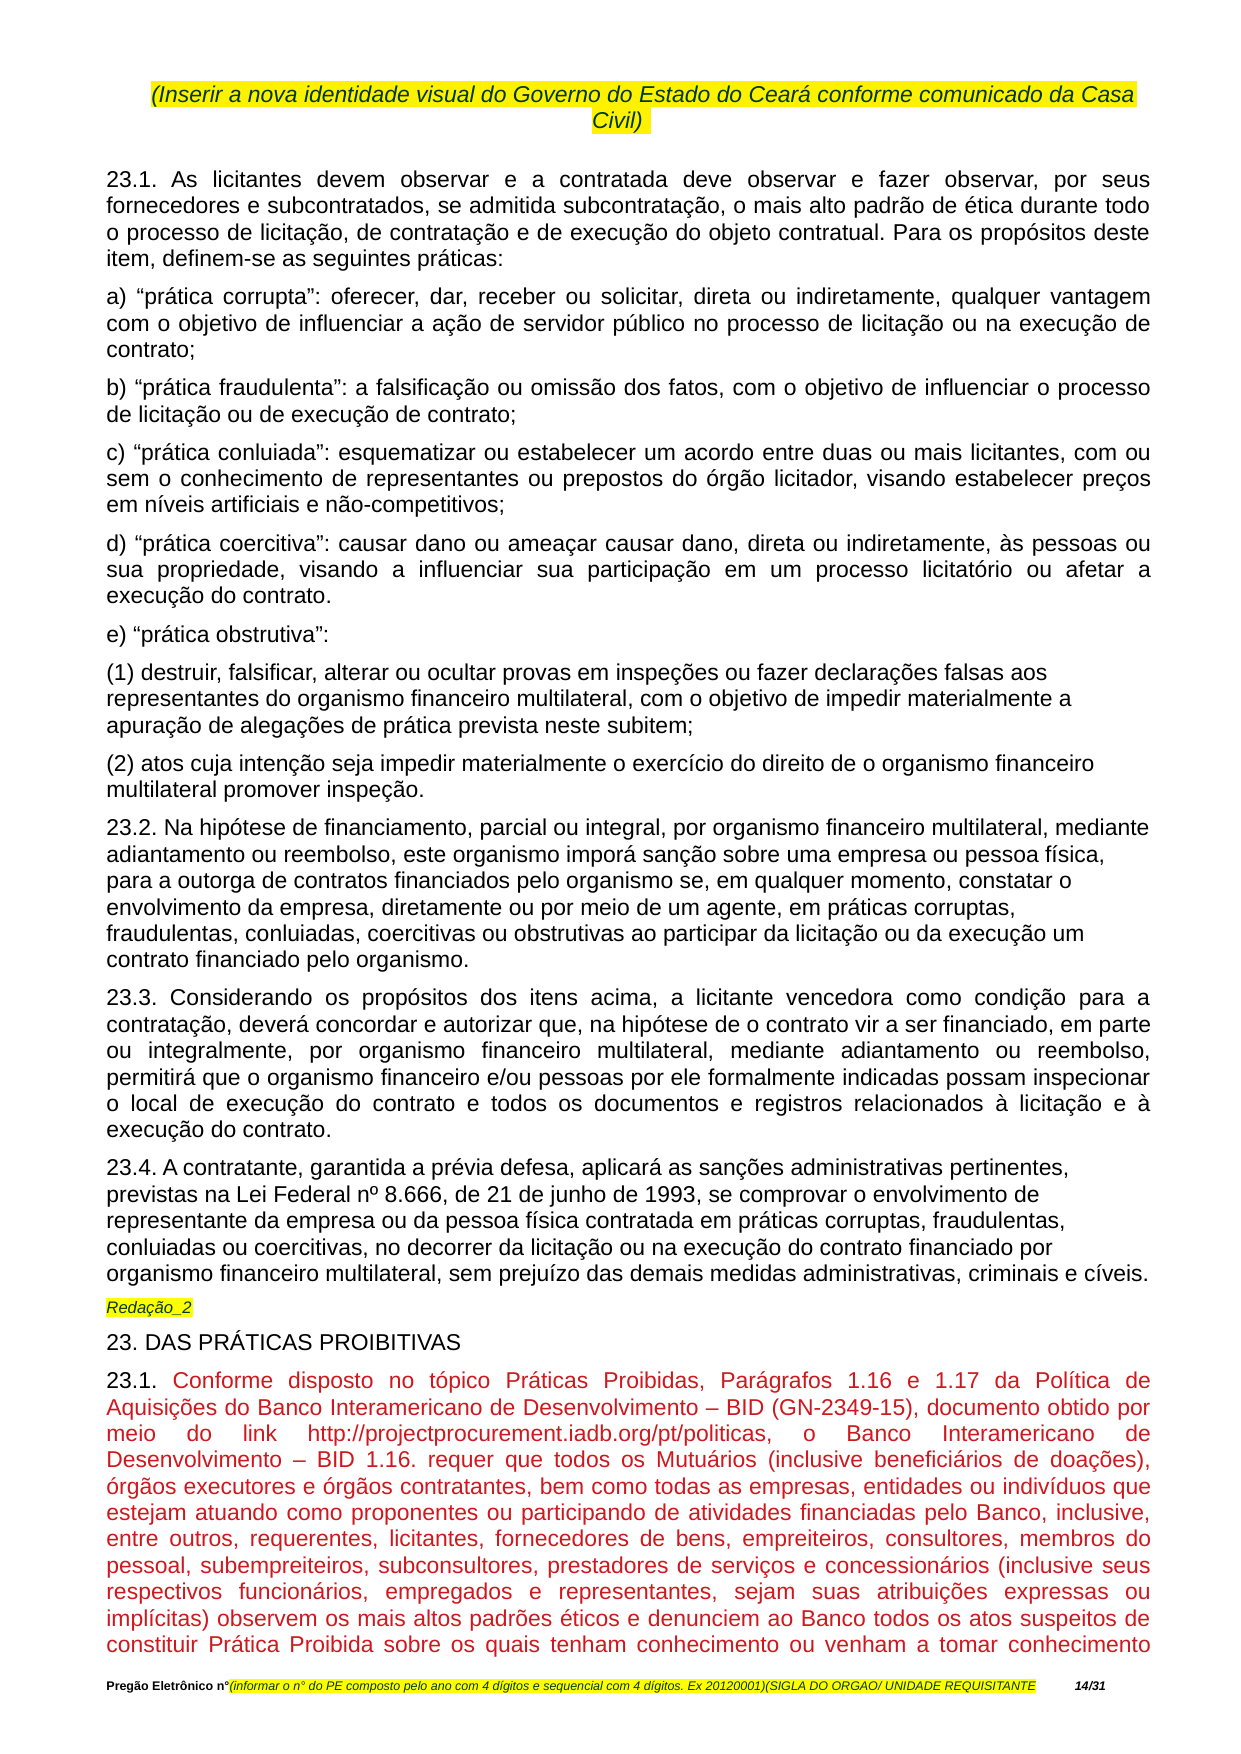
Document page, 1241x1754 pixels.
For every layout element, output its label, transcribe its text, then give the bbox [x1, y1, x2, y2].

text 23.1. Conforme disposto no tópico Práticas Proibidas, Parágrafos 1.16 e 1.17 da Política de Aquisições do Banco Interamericano de Desenvolvimento – BID (GN-2349-15), documento obtido por meio do link http://projectprocurement.iadb.org/pt/politicas, o Banco Interamericano de Desenvolvimento – BID 1.16. requer que todos os Mutuários (inclusive beneficiários de doações), órgãos executores e órgãos contratantes, bem como todas as empresas, entidades ou indivíduos que estejam atuando como proponentes ou participando de atividades financiadas pelo Banco, inclusive, entre outros, requerentes, licitantes, fornecedores de bens, empreiteiros, consultores, membros do pessoal, subempreiteiros, subconsultores, prestadores de serviços e concessionários (inclusive seus respectivos funcionários, empregados e representantes, sejam suas atribuições expressas ou implícitas) observem os mais altos padrões éticos e denunciem ao Banco todos os atos suspeitos de constituir Prática Proibida sobre os quais tenham conhecimento ou venham a tomar conhecimento [106, 1367, 1152, 1657]
text d) “prática coercitiva”: causar dano ou ameaçar causar dano, direta ou indiretamente, às pessoas ou sua propriedade, visando a influenciar sua participação em um processo licitatório ou afetar a execução do contrato. [106, 530, 1152, 609]
text 23.1. As licitantes devem observar e a contratada deve observar e fazer observar, por seus fornecedores e subcontratados, se admitida subcontratação, o mais alto padrão de ética durante todo o processo de licitação, de contratação e de execução do objeto contratual. Para os propósitos deste item, definem-se as seguintes práticas: [106, 166, 1152, 271]
text 23.3. Considerando os propósitos dos itens acima, a licitante vencedora como condição para a contratação, deverá concordar e autorizar que, na hipótese de o contrato vir a ser financiado, em parte ou integralmente, por organismo financeiro multilateral, mediante adiantamento ou reembolso, permitirá que o organismo financeiro e/ou pessoas por ele formalmente indicadas possam inspecionar o local de execução do contrato e todos os documentos e registros relacionados à licitação e à execução do contrato. [106, 984, 1152, 1142]
text b) “prática fraudulenta”: a falsificação ou omissão dos fatos, com o objetivo de influenciar o processo de licitação ou de execução de contrato; [106, 374, 1152, 427]
text (2) atos cuja intenção seja impedir materialmente o exercício do direito de o organismo financeiro multilateral promover inspeção. [106, 750, 1152, 802]
text 23. DAS PRÁTICAS PROIBITIVAS [106, 1329, 1152, 1355]
text 23.2. Na hipótese de financiamento, parcial ou integral, por organismo financeiro multilateral, mediante adiantamento ou reembolso, este organismo imporá sanção sobre uma empresa ou pessoa física, para a outorga de contratos financiados pelo organismo se, em qualquer momento, constatar o envolvimento da empresa, diretamente ou por meio de um agente, em práticas corruptas, fraudulentas, conluiadas, coercitivas ou obstrutivas ao participar da licitação ou da execução um contrato financiado pelo organismo. [106, 814, 1152, 972]
text c) “prática conluiada”: esquematizar ou estabelecer um acordo entre duas ou mais licitantes, com ou sem o conhecimento de representantes ou prepostos do órgão licitador, visando estabelecer preços em níveis artificiais e não-competitivos; [106, 439, 1152, 518]
text 23.4. A contratante, garantida a prévia defesa, aplicará as sanções administrativas pertinentes, previstas na Lei Federal nº 8.666, de 21 de junho de 1993, se comprovar o envolvimento de representante da empresa ou da pessoa física contratada em práticas corruptas, fraudulentas, conluiadas ou coercitivas, no decorrer da licitação ou na execução do contrato financiado por organismo financeiro multilateral, sem prejuízo das demais medidas administrativas, criminais e cíveis. [106, 1154, 1152, 1286]
text (1) destruir, falsificar, alterar ou ocultar provas em inspeções ou fazer declarações falsas aos representantes do organismo financeiro multilateral, com o objetivo de impedir materialmente a apuração de alegações de prática prevista neste subitem; [106, 659, 1152, 738]
text Redação_2 [106, 1298, 1153, 1317]
text e) “prática obstrutiva”: [106, 621, 1152, 647]
text a) “prática corrupta”: oferecer, dar, receber ou solicitar, direta ou indiretamente, qualquer vantagem com o objetivo de influenciar a ação de servidor público no processo de licitação ou na execução de contrato; [106, 283, 1152, 362]
